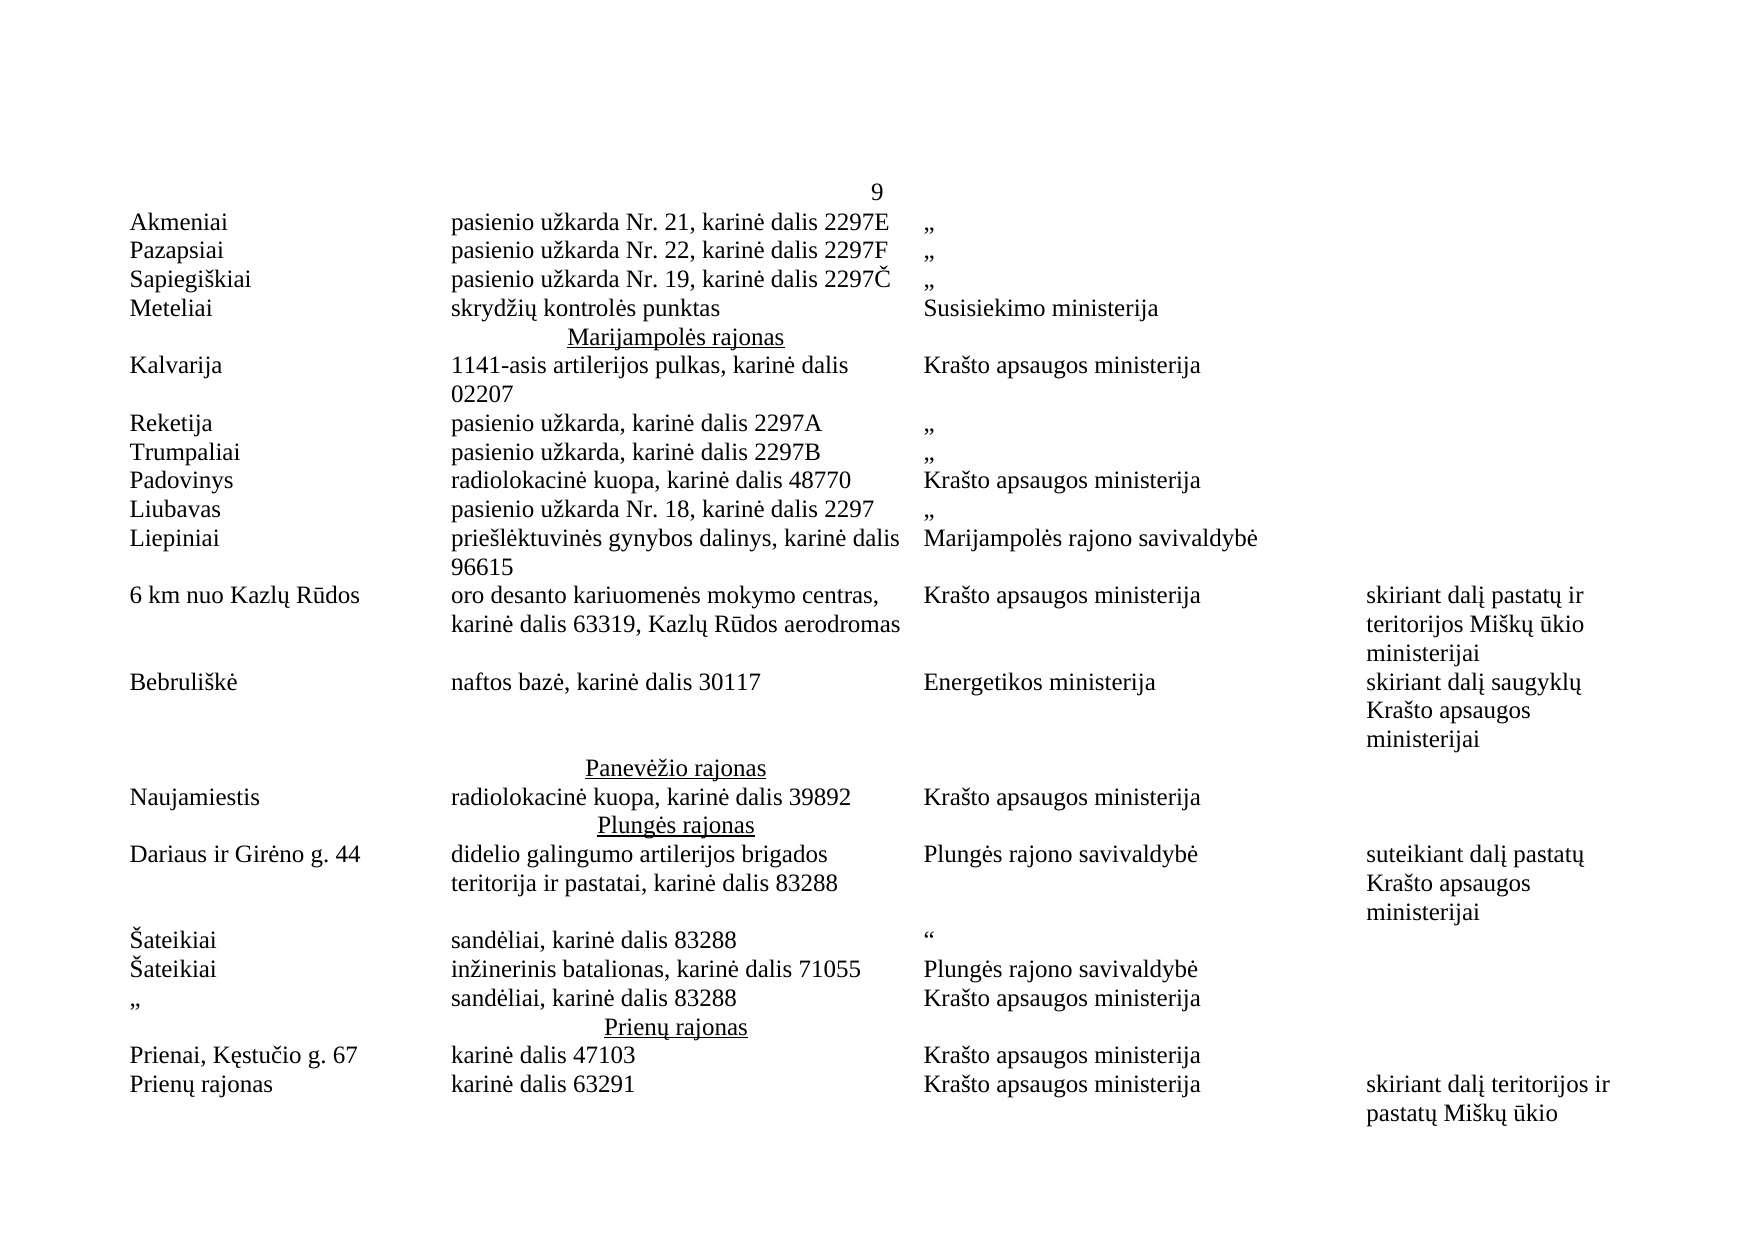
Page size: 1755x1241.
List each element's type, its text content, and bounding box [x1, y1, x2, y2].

table_cell Trumpaliai [118, 437, 439, 465]
table_cell Prienai, Kęstučio g. 67 [118, 1040, 439, 1069]
table_cell [1355, 322, 1650, 350]
table_cell [1355, 437, 1650, 465]
table_cell „ [912, 235, 1355, 264]
table_cell Krašto apsaugos ministerija [912, 782, 1355, 810]
table_cell radiolokacinė kuopa, karinė dalis 39892 [440, 782, 912, 810]
table_cell Pazapsiai [118, 235, 439, 264]
table_cell Sapiegiškiai [118, 264, 439, 293]
table_cell [1355, 983, 1650, 1012]
table_cell [1355, 494, 1650, 523]
table_cell Plungės rajono savivaldybė [912, 839, 1355, 925]
table_cell pasienio užkarda, karinė dalis 2297B [440, 437, 912, 465]
table_cell Plungės rajono savivaldybė [912, 954, 1355, 983]
table_cell Prienų rajonas [118, 1069, 439, 1127]
table_cell pasienio užkarda Nr. 22, karinė dalis 2297F [440, 235, 912, 264]
table_cell skiriant dalį pastatų ir teritorijos Miškų ūkio ministerijai [1355, 580, 1650, 667]
table_cell Energetikos ministerija [912, 667, 1355, 753]
table_cell suteikiant dalį pastatų Krašto apsaugos ministerijai [1355, 839, 1650, 925]
table_cell Krašto apsaugos ministerija [912, 465, 1355, 494]
table_cell „ [912, 264, 1355, 293]
table_cell [118, 1012, 439, 1040]
table_cell Naujamiestis [118, 782, 439, 810]
table_cell 6 km nuo Kazlų Rūdos [118, 580, 439, 667]
table_cell priešlėktuvinės gynybos dalinys, karinė dalis 96615 [440, 523, 912, 580]
table_cell skrydžių kontrolės punktas [440, 293, 912, 322]
table_cell Liubavas [118, 494, 439, 523]
table_cell sandėliai, karinė dalis 83288 [440, 925, 912, 954]
table_cell inžinerinis batalionas, karinė dalis 71055 [440, 954, 912, 983]
table_cell [1355, 753, 1650, 782]
table_cell Panevėžio rajonas [440, 753, 912, 782]
table_cell [1355, 465, 1650, 494]
table_cell Marijampolės rajonas [440, 322, 912, 350]
table_cell Meteliai [118, 293, 439, 322]
table_cell [1355, 925, 1650, 954]
table_cell [1355, 408, 1650, 437]
table_cell pasienio užkarda, karinė dalis 2297A [440, 408, 912, 437]
table_cell Šateikiai [118, 954, 439, 983]
table_cell Prienų rajonas [440, 1012, 912, 1040]
table_cell didelio galingumo artilerijos brigados teritorija ir pastatai, karinė dalis 83288 [440, 839, 912, 925]
table_cell „ [912, 408, 1355, 437]
table_cell [1355, 523, 1650, 580]
table_cell Bebruliškė [118, 667, 439, 753]
table_cell „ [118, 983, 439, 1012]
table_cell Krašto apsaugos ministerija [912, 350, 1355, 408]
table_cell [118, 753, 439, 782]
table_cell Krašto apsaugos ministerija [912, 983, 1355, 1012]
table_cell [1355, 235, 1650, 264]
table_cell “ [912, 925, 1355, 954]
table_cell [1355, 264, 1650, 293]
table_cell Akmeniai [118, 207, 439, 235]
table_cell [912, 810, 1355, 839]
table_cell Plungės rajonas [440, 810, 912, 839]
table_cell karinė dalis 47103 [440, 1040, 912, 1069]
table_cell sandėliai, karinė dalis 83288 [440, 983, 912, 1012]
table_cell Kalvarija [118, 350, 439, 408]
table_cell Susisiekimo ministerija [912, 293, 1355, 322]
table_cell [118, 810, 439, 839]
table_cell Krašto apsaugos ministerija [912, 580, 1355, 667]
table_cell Krašto apsaugos ministerija [912, 1069, 1355, 1127]
table_cell [1355, 810, 1650, 839]
table_cell 1141-asis artilerijos pulkas, karinė dalis 02207 [440, 350, 912, 408]
table_cell naftos bazė, karinė dalis 30117 [440, 667, 912, 753]
table_cell Padovinys [118, 465, 439, 494]
table_cell skiriant dalį saugyklų Krašto apsaugos ministerijai [1355, 667, 1650, 753]
table_cell karinė dalis 63291 [440, 1069, 912, 1127]
table_cell pasienio užkarda Nr. 19, karinė dalis 2297Č [440, 264, 912, 293]
table_cell „ [912, 494, 1355, 523]
table_cell Šateikiai [118, 925, 439, 954]
table_cell [1355, 350, 1650, 408]
table_cell [912, 322, 1355, 350]
table_cell skiriant dalį teritorijos ir pastatų Miškų ūkio [1355, 1069, 1650, 1127]
table_cell radiolokacinė kuopa, karinė dalis 48770 [440, 465, 912, 494]
table_cell Krašto apsaugos ministerija [912, 1040, 1355, 1069]
table_cell Reketija [118, 408, 439, 437]
table_cell oro desanto kariuomenės mokymo centras, karinė dalis 63319, Kazlų Rūdos aerodromas [440, 580, 912, 667]
table_cell pasienio užkarda Nr. 21, karinė dalis 2297E [440, 207, 912, 235]
table_cell Liepiniai [118, 523, 439, 580]
table_cell Marijampolės rajono savivaldybė [912, 523, 1355, 580]
table_cell „ [912, 437, 1355, 465]
table_cell [118, 322, 439, 350]
table_cell Dariaus ir Girėno g. 44 [118, 839, 439, 925]
table_cell [1355, 1012, 1650, 1040]
table_cell [1355, 782, 1650, 810]
table_cell [1355, 293, 1650, 322]
table_cell [1355, 1040, 1650, 1069]
table_cell „ [912, 207, 1355, 235]
table_cell [912, 753, 1355, 782]
table_cell [912, 1012, 1355, 1040]
table_cell pasienio užkarda Nr. 18, karinė dalis 2297 [440, 494, 912, 523]
table_cell [1355, 207, 1650, 235]
table_cell [1355, 954, 1650, 983]
